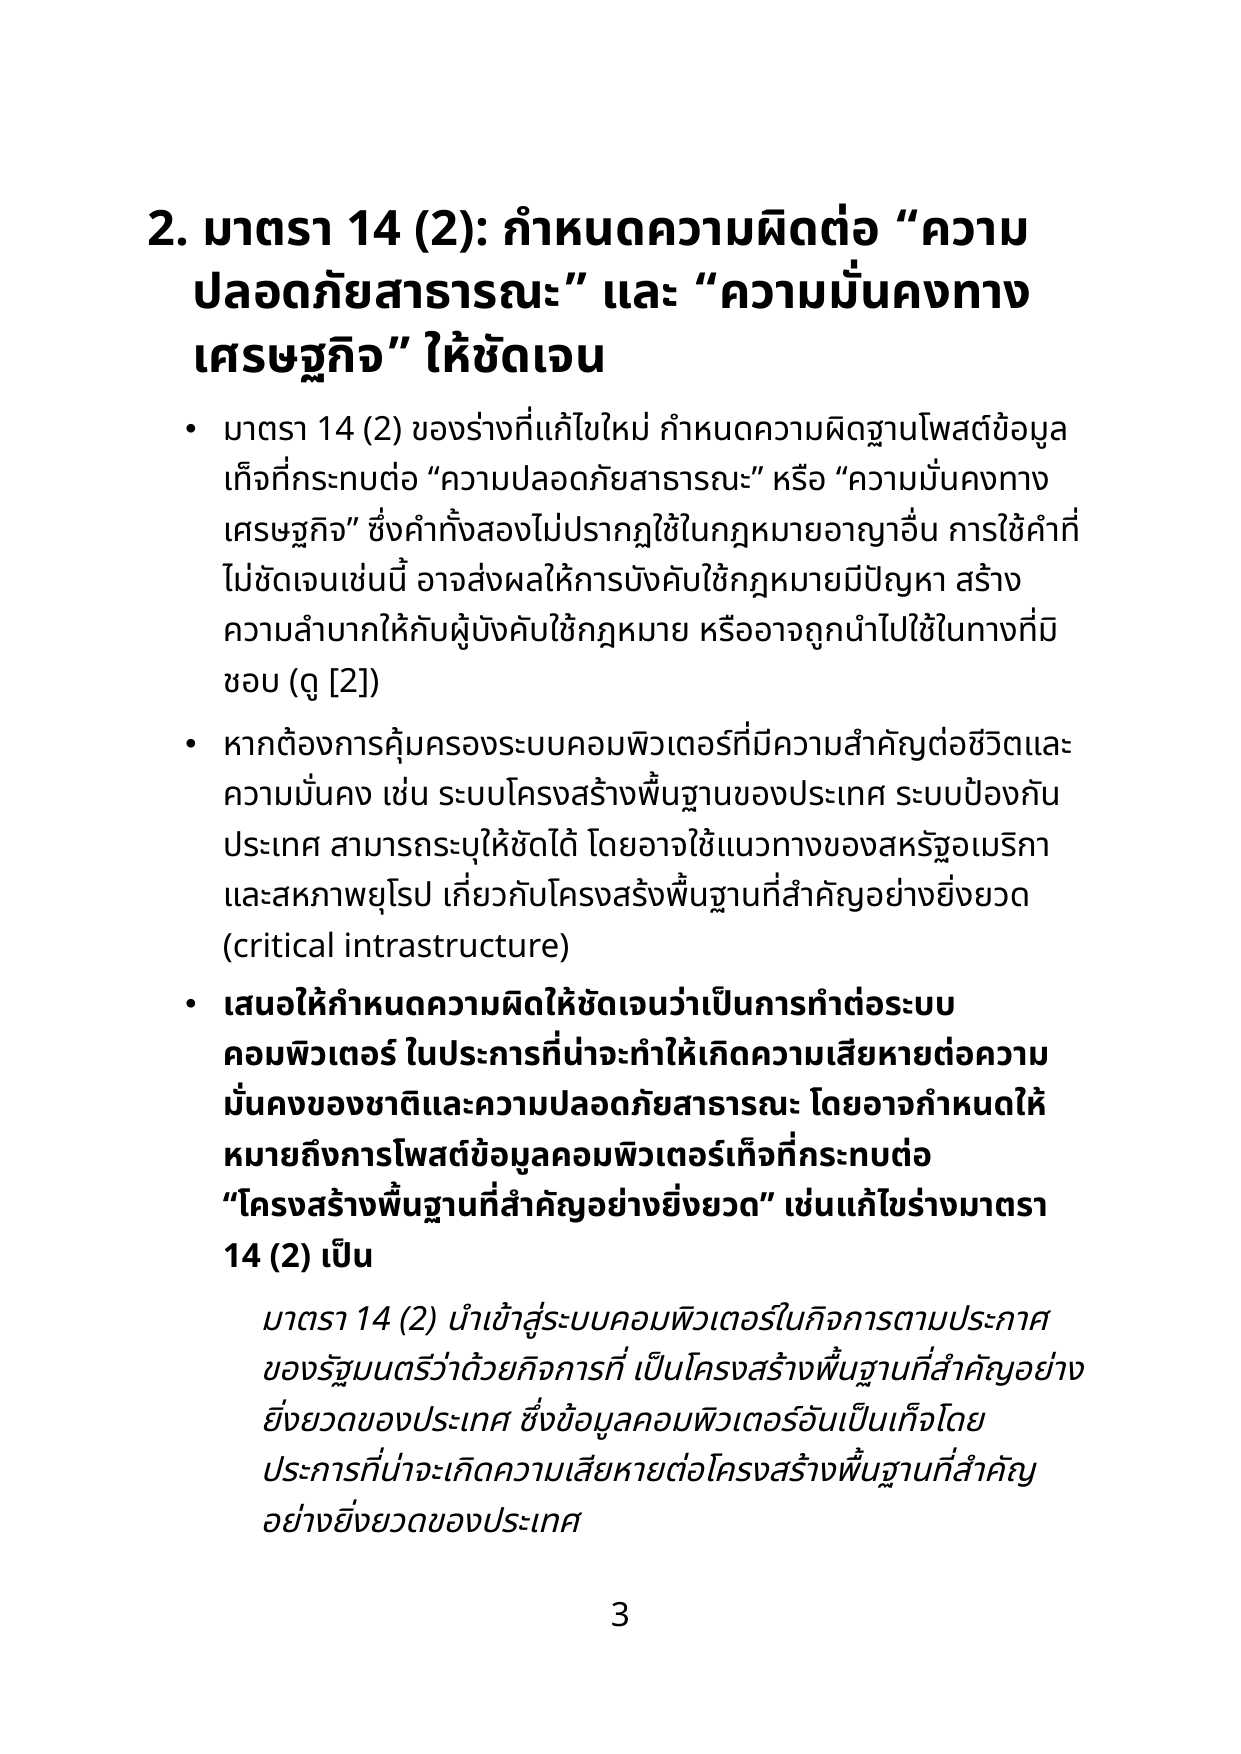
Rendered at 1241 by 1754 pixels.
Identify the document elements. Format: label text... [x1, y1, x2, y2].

subtitle 2. มาตรา 14 (2): กำหนดความผิดต่อ “ความปลอดภัยสาธารณะ” และ “ความมั่นคงทางเศรษฐกิจ” ให้ชัดเจน [148, 193, 1093, 392]
list มาตรา 14 (2) ของร่างที่แก้ไขใหม่ กำหนดความผิดฐานโพสต์ข้อมูลเท็จที่กระทบต่อ “ความปลอดภัยสาธารณะ” หรือ “ความมั่นคงทางเศรษฐกิจ” ซึ่งคำทั้งสองไม่ปรากฏใช้ในกฎหมายอาญาอื่น การใช้คำที่ไม่ชัดเจนเช่นนี้ อาจส่งผลให้การบังคับใช้กฎหมายมีปัญหา สร้างความลำบากให้กับผู้บังคับใช้กฎหมาย หรืออาจถูกนำไปใช้ในทางที่มิชอบ (ดู [2]) [185, 404, 1093, 707]
list มาตรา 14 (2) นำเข้าสู่ระบบคอมพิวเตอร์ในกิจการตามประกาศของรัฐมนตรีว่าด้วยกิจการที่ เป็นโครงสร้างพื้นฐานที่สำคัญอย่างยิ่งยวดของประเทศ ซึ่งข้อมูลคอมพิวเตอร์อันเป็นเท็จโดย ประการที่น่าจะเกิดความเสียหายต่อโครงสร้างพื้นฐานที่สำคัญอย่างยิ่งยวดของประเทศ [223, 1295, 1093, 1547]
list เสนอให้กำหนดความผิดให้ชัดเจนว่าเป็นการทำต่อระบบคอมพิวเตอร์ ในประการที่น่าจะทำให้เกิดความเสียหายต่อความมั่นคงของชาติและความปลอดภัยสาธารณะ โดยอาจกำหนดให้หมายถึงการโพสต์ข้อมูลคอมพิวเตอร์เท็จที่กระทบต่อ “โครงสร้างพื้นฐานที่สำคัญอย่างยิ่งยวด” เช่นแก้ไขร่างมาตรา 14 (2) เป็น [185, 979, 1093, 1282]
list หากต้องการคุ้มครองระบบคอมพิวเตอร์ที่มีความสำคัญต่อชีวิตและความมั่นคง เช่น ระบบโครงสร้างพื้นฐานของประเทศ ระบบป้องกันประเทศ สามารถระบุให้ชัดได้ โดยอาจใช้แนวทางของสหรัฐอเมริกาและสหภาพยุโรป เกี่ยวกับโครงสร้งพื้นฐานที่สำคัญอย่างยิ่งยวด (critical intrastructure) [185, 720, 1093, 967]
